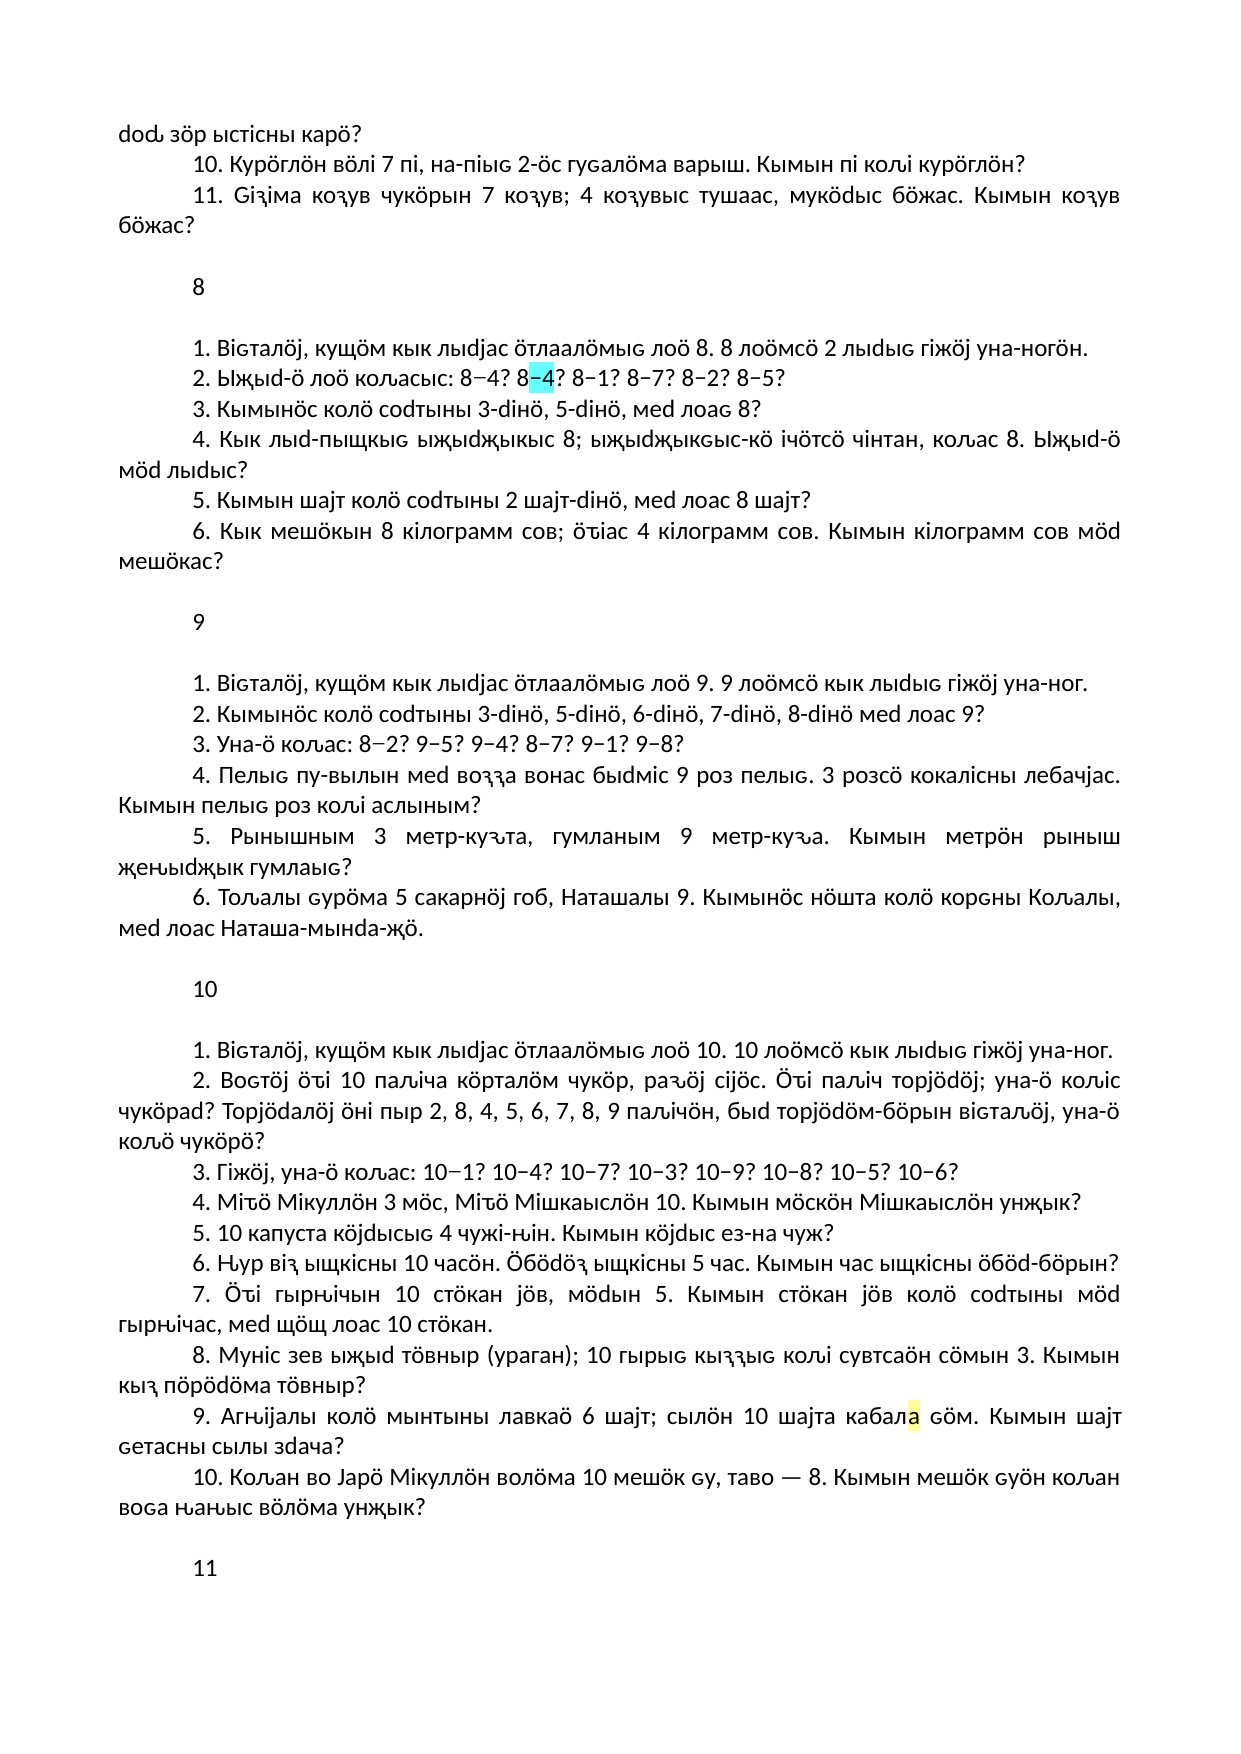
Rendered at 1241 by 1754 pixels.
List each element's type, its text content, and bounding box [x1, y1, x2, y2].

text 1. Віԍталӧј, кущӧм кык лыԁјас ӧтлаалӧмыԍ лоӧ 10. 10 лоӧмсӧ кык лыԁыԍ гіжӧј уна-ног. [118, 1034, 1122, 1064]
text 2. Ыҗыԁ-ӧ лоӧ коԉасыс: 8−4? 8−4? 8−1? 8−7? 8−2? 8−5? [118, 362, 1122, 393]
text 3. Гіжӧј, уна-ӧ коԉас: 10−1? 10−4? 10−7? 10−3? 10−9? 10−8? 10−5? 10−6? [118, 1156, 1122, 1186]
text 10 [118, 973, 1122, 1003]
text 6. Тоԉалы ԍурӧма 5 сакарнӧј гоб, Наташалы 9. Кымынӧс нӧшта колӧ корԍны Коԉалы, меԁ лоас Наташа-мынԁа-җӧ. [118, 881, 1122, 942]
text 4. Міԏӧ Мікуллӧн 3 мӧс, Міԏӧ Мішкаыслӧн 10. Кымын мӧскӧн Мішкаыслӧн унҗык? [118, 1186, 1122, 1217]
text ԁоԃ зӧр ыстісны карӧ? [118, 118, 1122, 149]
text 10. Коԉан во Јарӧ Мікуллӧн волӧма 10 мешӧк ԍу, таво — 8. Кымын мешӧк ԍуӧн коԉан воԍа ԋаԋыс вӧлӧма унҗык? [118, 1461, 1122, 1522]
text 6. Ԋур віԇ ыщкісны 10 часӧн. Ӧбӧԁӧԇ ыщкісны 5 час. Кымын час ыщкісны ӧбӧԁ-бӧрын? [118, 1247, 1122, 1278]
text 9. Агԋіјалы колӧ мынтыны лавкаӧ 6 шајт; сылӧн 10 шајта кабала ԍӧм. Кымын шајт ԍетасны сылы зԁача? [118, 1400, 1122, 1461]
text 6. Кык мешӧкын 8 кілограмм сов; ӧԏіас 4 кілограмм сов. Кымын кілограмм сов мӧԁ мешӧкас? [118, 515, 1122, 576]
text 11 [118, 1553, 1122, 1583]
text 1. Віԍталӧј, кущӧм кык лыԁјас ӧтлаалӧмыԍ лоӧ 8. 8 лоӧмсӧ 2 лыԁыԍ гіжӧј уна-ногӧн. [118, 332, 1122, 362]
text 9 [118, 606, 1122, 637]
text 4. Пелыԍ пу-вылын меԁ воԇԇа вонас быԁміс 9 роз пелыԍ. 3 розсӧ кокалісны лебачјас. Кымын пелыԍ роз коԉі аслыным? [118, 759, 1122, 820]
text 7. Ӧԏі гырԋічын 10 стӧкан јӧв, мӧԁын 5. Кымын стӧкан јӧв колӧ соԁтыны мӧԁ гырԋічас, меԁ щӧщ лоас 10 стӧкан. [118, 1278, 1122, 1339]
text 11. Ԍіԇіма коԇув чукӧрын 7 коԇув; 4 коԇувыс тушаас, мукӧԁыс бӧжас. Кымын коԇув бӧжас? [118, 179, 1122, 240]
text 5. Кымын шајт колӧ соԁтыны 2 шајт-ԁінӧ, меԁ лоас 8 шајт? [118, 484, 1122, 515]
text 8. Муніс зев ыҗыԁ тӧвныр (ураган); 10 гырыԍ кыԇԇыԍ коԉі сувтсаӧн сӧмын 3. Кымын кыԇ пӧрӧԁӧма тӧвныр? [118, 1339, 1122, 1400]
text 1. Віԍталӧј, кущӧм кык лыԁјас ӧтлаалӧмыԍ лоӧ 9. 9 лоӧмсӧ кык лыԁыԍ гіжӧј уна-ног. [118, 667, 1122, 698]
text 2. Воԍтӧј ӧԏі 10 паԉіча кӧрталӧм чукӧр, раԅӧј сіјӧс. Ӧԏі паԉіч торјӧԁӧј; уна-ӧ коԉіс чукӧраԁ? Торјӧԁалӧј ӧні пыр 2, 8, 4, 5, 6, 7, 8, 9 паԉічӧн, быԁ торјӧԁӧм-бӧрын віԍтаԉӧј, уна-ӧ коԉӧ чукӧрӧ? [118, 1064, 1122, 1156]
text 10. Курӧглӧн вӧлі 7 пі, на-піыԍ 2-ӧс гуԍалӧма варыш. Кымын пі коԉі курӧглӧн? [118, 149, 1122, 179]
text 3. Кымынӧс колӧ соԁтыны 3-ԁінӧ, 5-ԁінӧ, меԁ лоаԍ 8? [118, 393, 1122, 423]
text 3. Уна-ӧ коԉас: 8−2? 9−5? 9−4? 8−7? 9−1? 9−8? [118, 728, 1122, 759]
text 2. Кымынӧс колӧ соԁтыны 3-ԁінӧ, 5-ԁінӧ, 6-ԁінӧ, 7-ԁінӧ, 8-ԁінӧ меԁ лоас 9? [118, 698, 1122, 728]
text 5. Рынышным 3 метр-куԅта, гумланым 9 метр-куԅа. Кымын метрӧн рыныш җеԋыԁҗык гумлаыԍ? [118, 820, 1122, 881]
text 8 [118, 271, 1122, 301]
text 4. Кык лыԁ-пыщкыԍ ыҗыԁҗыкыс 8; ыҗыԁҗыкԍыс-кӧ ічӧтсӧ чінтан, коԉас 8. Ыҗыԁ-ӧ мӧԁ лыԁыс? [118, 423, 1122, 484]
text 5. 10 капуста кӧјԁысыԍ 4 чужі-ԋін. Кымын кӧјԁыс ез-на чуж? [118, 1217, 1122, 1247]
